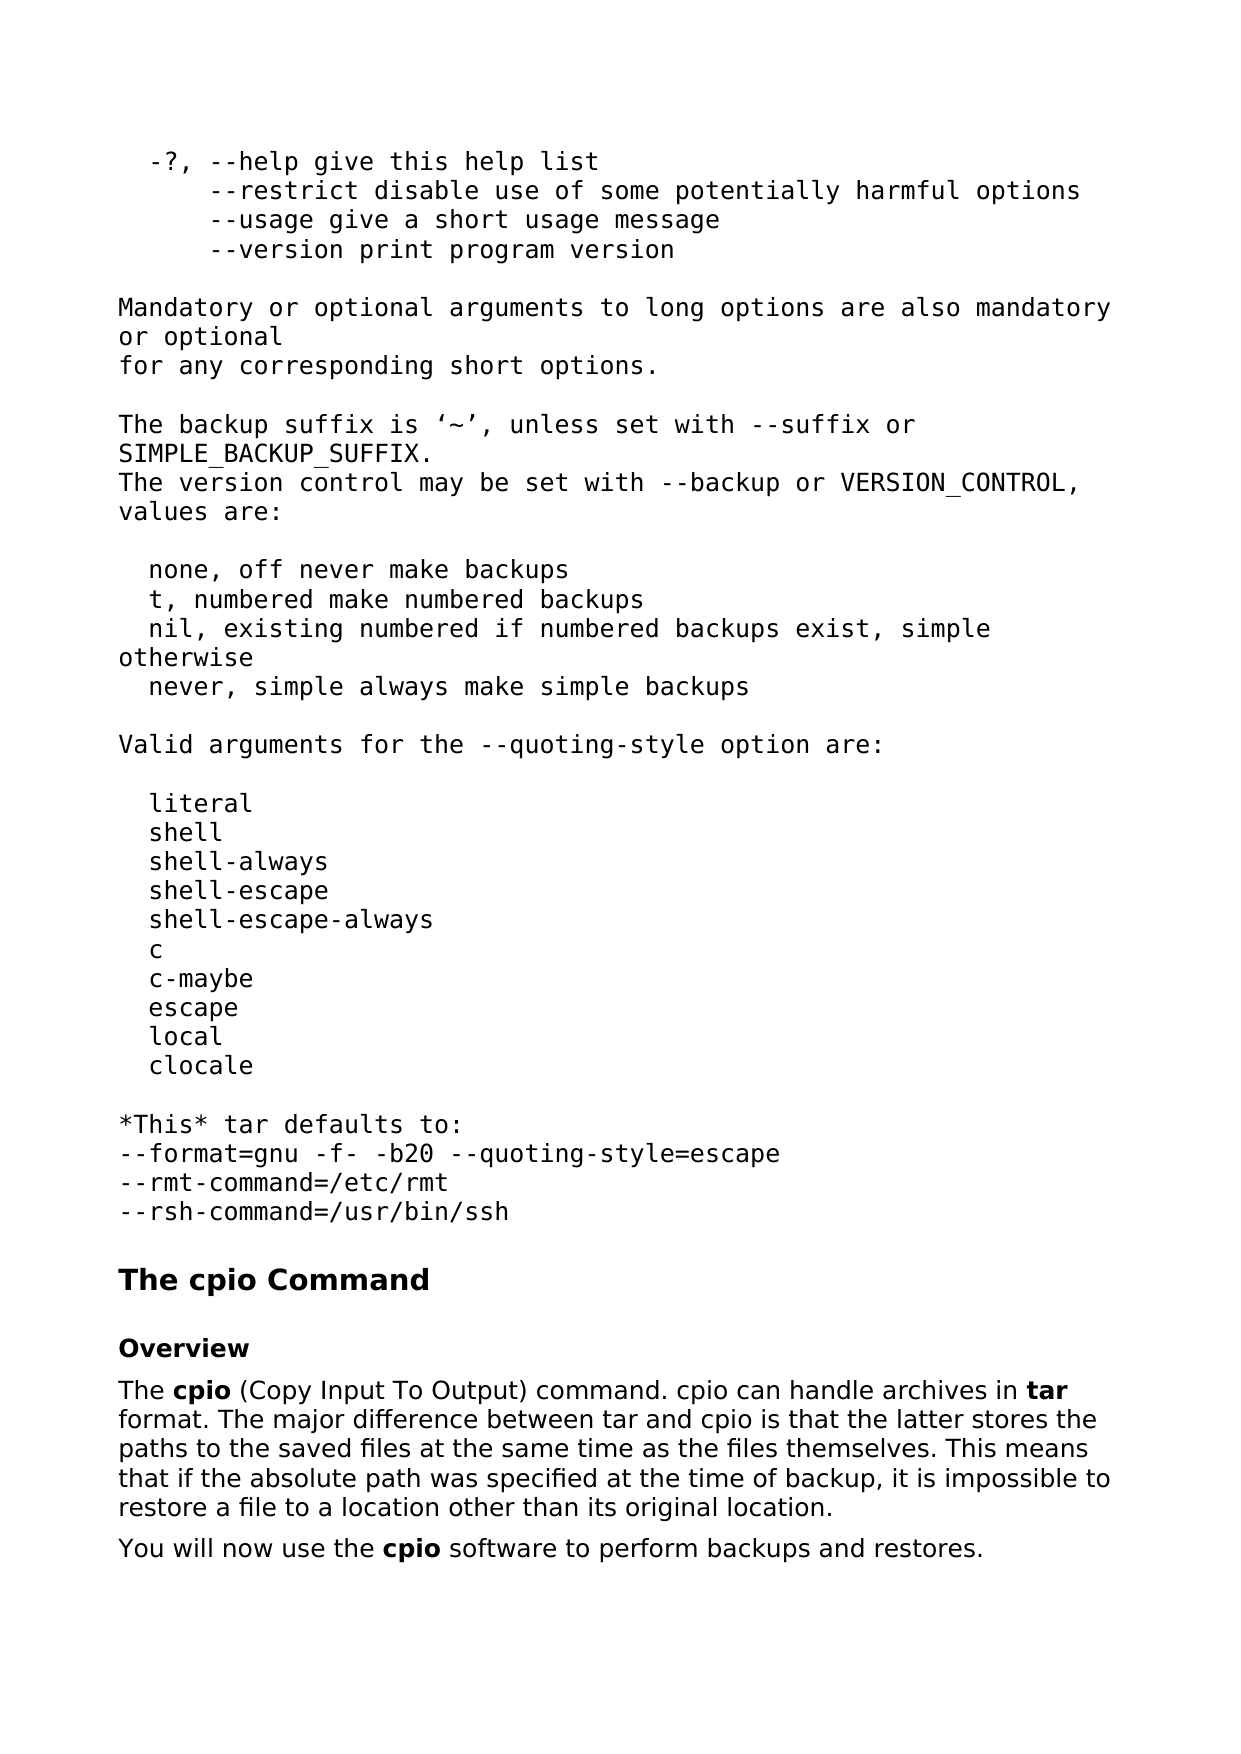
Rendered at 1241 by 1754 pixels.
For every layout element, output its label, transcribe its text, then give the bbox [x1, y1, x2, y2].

text The cpio (Copy Input To Output) command. cpio can handle archives in tar format. The major difference between tar and cpio is that the latter stores the paths to the saved files at the same time as the files themselves. This means that if the absolute path was specified at the time of backup, it is impossible to restore a file to a location other than its original location. [118, 1376, 1122, 1522]
subtitle The cpio Command [118, 1263, 1122, 1297]
subtitle Overview [118, 1335, 1122, 1364]
text You will now use the cpio software to perform backups and restores. [118, 1535, 1122, 1564]
text -?, --help give this help list --restrict disable use of some potentially harmful options --usage give a short usage message --version print program version Mandatory or optional arguments to long options are also mandatory or optional for any corresponding short options. The backup suffix is ‘~’, unless set with --suffix or SIMPLE_BACKUP_SUFFIX. The version control may be set with --backup or VERSION_CONTROL, values are: none, off never make backups t, numbered make numbered backups nil, existing numbered if numbered backups exist, simple otherwise never, simple always make simple backups Valid arguments for the --quoting-style option are: literal shell shell-always shell-escape shell-escape-always c c-maybe escape local clocale *This* tar defaults to: --format=gnu -f- -b20 --quoting-style=escape --rmt-command=/etc/rmt --rsh-command=/usr/bin/ssh [118, 118, 1122, 1226]
